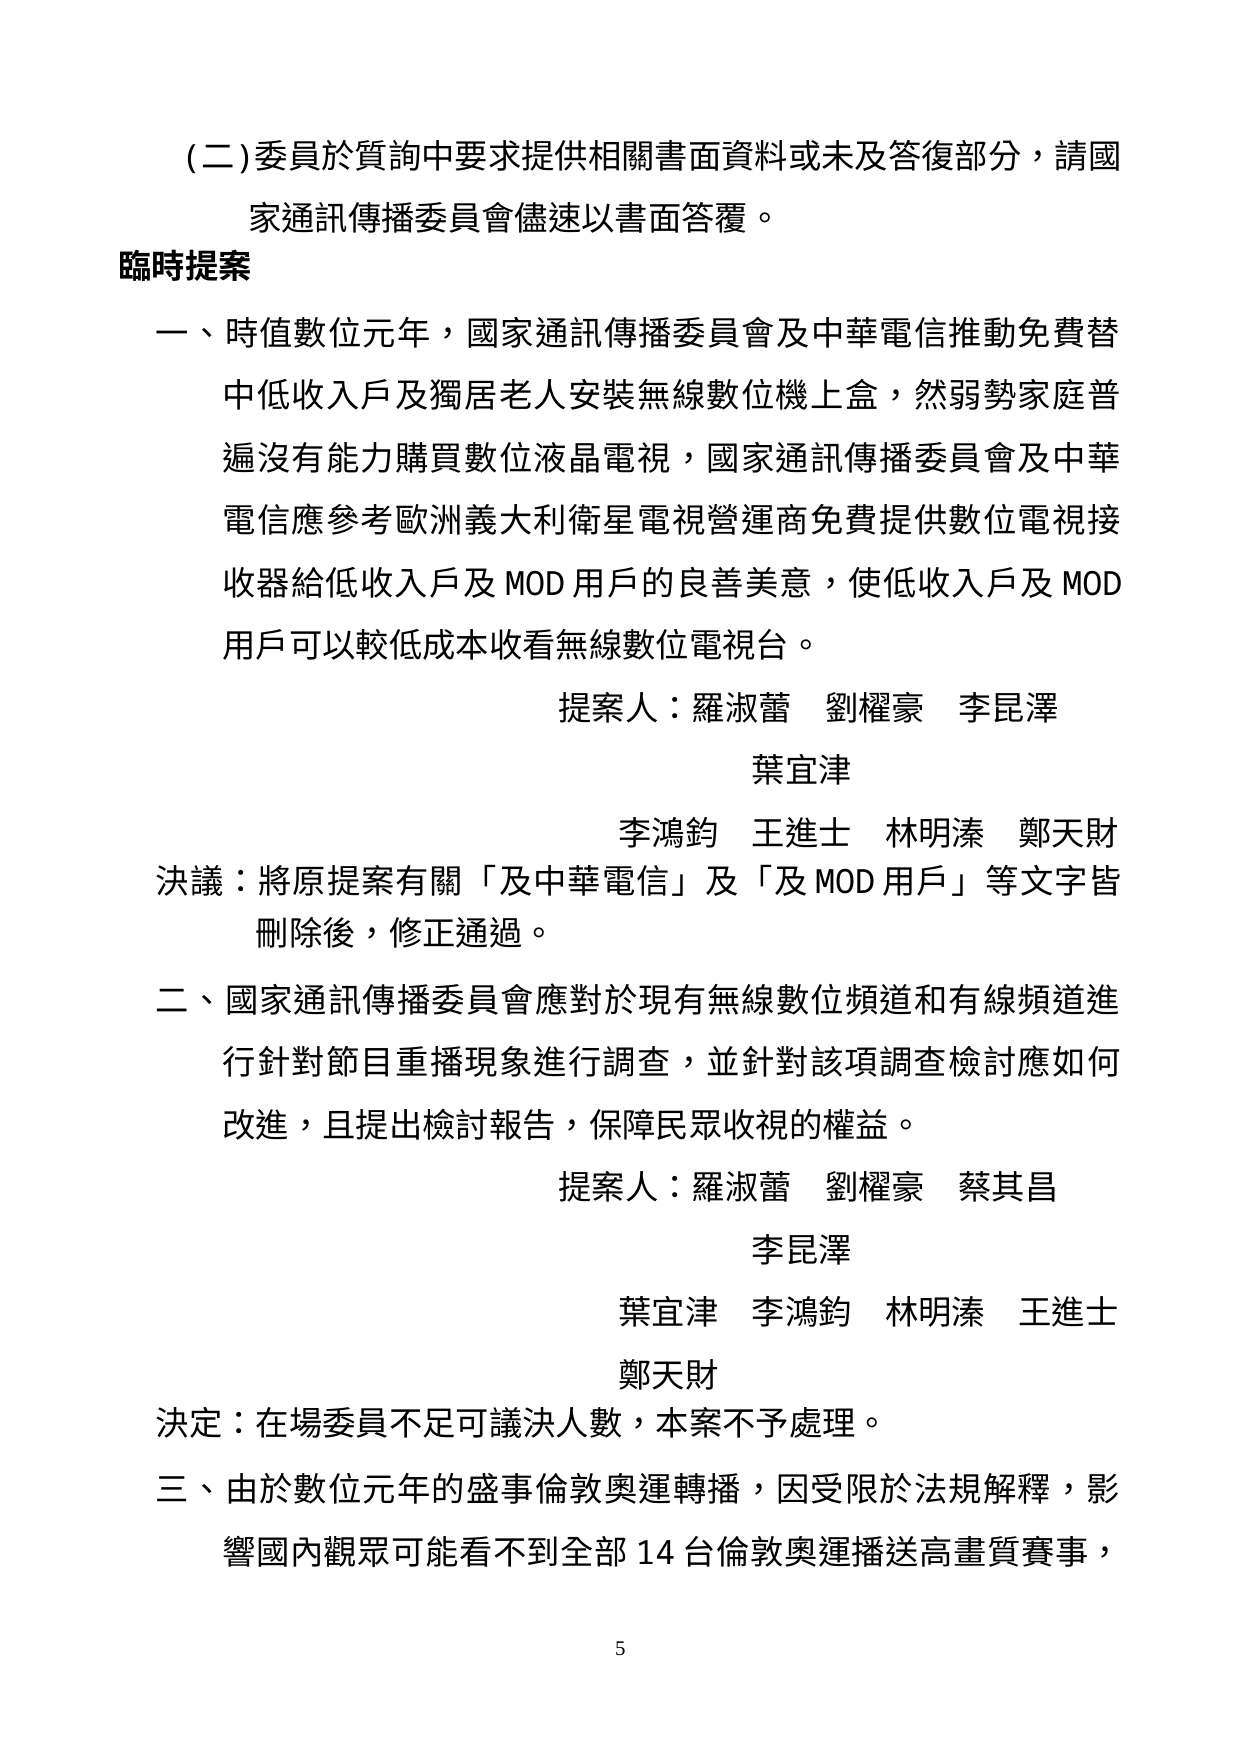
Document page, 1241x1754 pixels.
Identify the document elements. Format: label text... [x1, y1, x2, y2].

text 二、國家通訊傳播委員會應對於現有無線數位頻道和有線頻道進行針對節目重播現象進行調查，並針對該項調查檢討應如何改進，且提出檢討報告，保障民眾收視的權益。 [156, 956, 1122, 1143]
text 李鴻鈞 王進士 林明溱 鄭天財 [118, 789, 1122, 852]
text 提案人：羅淑蕾 劉櫂豪 蔡其昌 李昆澤 [118, 1143, 1122, 1268]
text 決定：在場委員不足可議決人數，本案不予處理。 [156, 1393, 1122, 1446]
text 葉宜津 李鴻鈞 林明溱 王進士 [118, 1268, 1122, 1331]
text 一、時值數位元年，國家通訊傳播委員會及中華電信推動免費替中低收入戶及獨居老人安裝無線數位機上盒，然弱勢家庭普遍沒有能力購買數位液晶電視，國家通訊傳播委員會及中華電信應參考歐洲義大利衛星電視營運商免費提供數位電視接收器給低收入戶及MOD用戶的良善美意，使低收入戶及MOD用戶可以較低成本收看無線數位電視台。 [156, 289, 1122, 664]
text 三、由於數位元年的盛事倫敦奧運轉播，因受限於法規解釋，影響國內觀眾可能看不到全部14台倫敦奧運播送高畫質賽事， [156, 1446, 1122, 1571]
text 決議：將原提案有關「及中華電信」及「及MOD用戶」等文字皆刪除後，修正通過。 [156, 852, 1122, 956]
text (二)委員於質詢中要求提供相關書面資料或未及答復部分，請國家通訊傳播委員會儘速以書面答覆。 [181, 112, 1122, 237]
text 提案人：羅淑蕾 劉櫂豪 李昆澤 葉宜津 [118, 664, 1122, 789]
text 鄭天財 [118, 1331, 1122, 1393]
text 臨時提案 [118, 237, 1122, 289]
